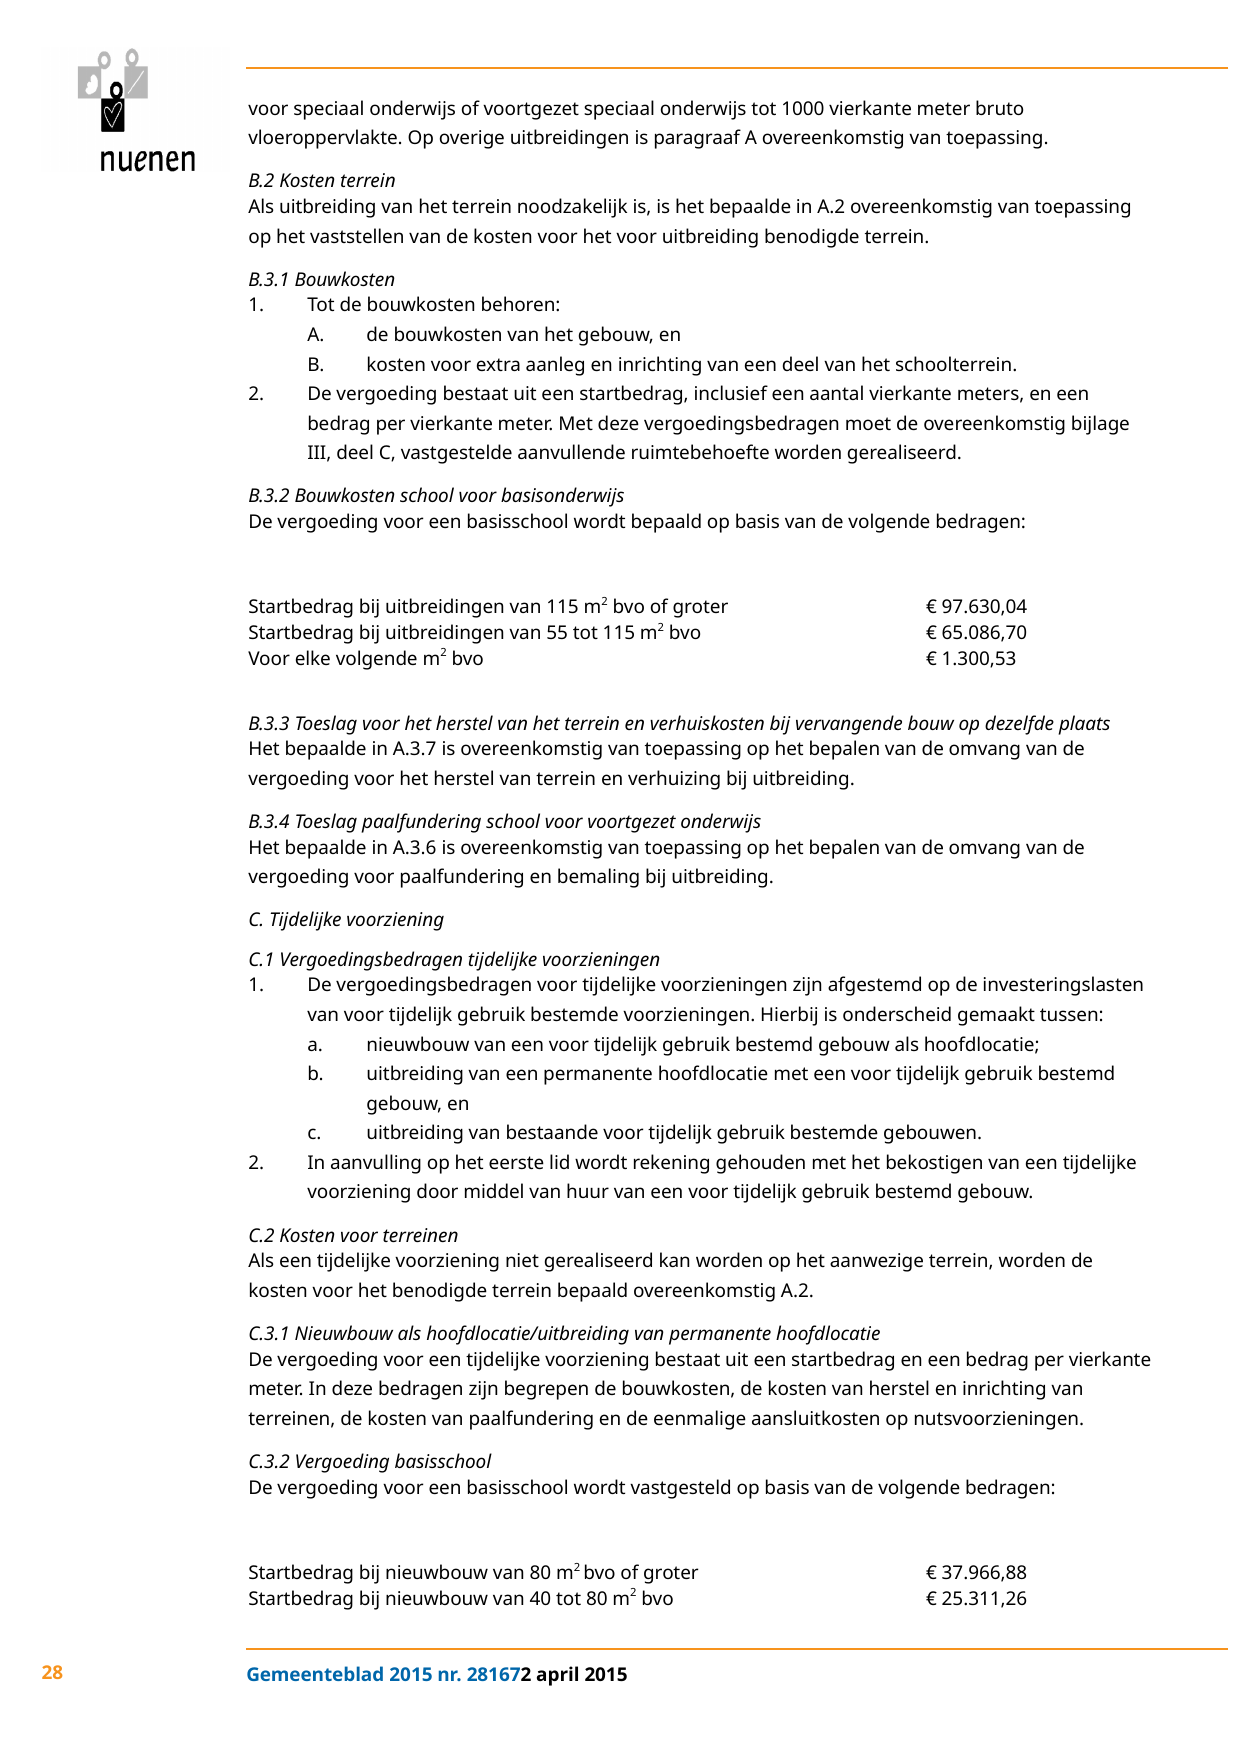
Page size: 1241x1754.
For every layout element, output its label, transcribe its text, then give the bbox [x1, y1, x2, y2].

list De vergoedingsbedragen voor tijdelijke voorzieningen zijn afgestemd op de investeringslasten van voor tijdelijk gebruik bestemde voorzieningen. Hierbij is onderscheid gemaakt tussen: [248, 972, 1152, 1027]
text Het bepaalde in A.3.6 is overeenkomstig van toepassing op het bepalen van de omvang van de vergoeding voor paalfundering en bemaling bij uitbreiding. [248, 834, 1152, 889]
text voor speciaal onderwijs of voortgezet speciaal onderwijs tot 1000 vierkante meter bruto vloeroppervlakte. Op overige uitbreidingen is paragraaf A overeenkomstig van toepassing. [248, 95, 1152, 150]
table_cell € 25.311,26 [926, 1585, 1152, 1610]
text B.3.2 Bouwkosten school voor basisonderwijs [248, 483, 1152, 508]
text De vergoeding voor een basisschool wordt vastgesteld op basis van de volgende bedragen: [248, 1474, 1152, 1500]
table_header € 37.966,88 [926, 1559, 1152, 1585]
text Het bepaalde in A.3.7 is overeenkomstig van toepassing op het bepalen van de omvang van de vergoeding voor het herstel van terrein en verhuizing bij uitbreiding. [248, 736, 1152, 791]
list uitbreiding van bestaande voor tijdelijk gebruik bestemde gebouwen. [307, 1119, 1152, 1145]
table_cell € 65.086,70 [926, 619, 1152, 645]
table_cell Voor elke volgende m2 bvo [248, 645, 926, 671]
text De vergoeding voor een tijdelijke voorziening bestaat uit een startbedrag en een bedrag per vierkante meter. In deze bedragen zijn begrepen de bouwkosten, de kosten van herstel en inrichting van terreinen, de kosten van paalfundering en de eenmalige aansluitkosten op nutsvoorzieningen. [248, 1346, 1152, 1431]
table_cell Startbedrag bij nieuwbouw van 40 tot 80 m2 bvo [248, 1585, 926, 1610]
text B.2 Kosten terrein [248, 167, 1152, 193]
text Als uitbreiding van het terrein noodzakelijk is, is het bepaalde in A.2 overeenkomstig van toepassing op het vaststellen van de kosten voor het voor uitbreiding benodigde terrein. [248, 193, 1152, 248]
table_cell € 1.300,53 [926, 645, 1152, 671]
list De vergoeding bestaat uit een startbedrag, inclusief een aantal vierkante meters, en een bedrag per vierkante meter. Met deze vergoedingsbedragen moet de overeenkomstig bijlage III, deel C, vastgestelde aanvullende ruimtebehoefte worden gerealiseerd. [248, 380, 1152, 465]
text B.3.3 Toeslag voor het herstel van het terrein en verhuiskosten bij vervangende bouw op dezelfde plaats [248, 710, 1152, 736]
table_header Startbedrag bij nieuwbouw van 80 m2 bvo of groter [248, 1559, 926, 1585]
text C.2 Kosten voor terreinen [248, 1222, 1152, 1248]
text C.3.2 Vergoeding basisschool [248, 1448, 1152, 1474]
text C.3.1 Nieuwbouw als hoofdlocatie/uitbreiding van permanente hoofdlocatie [248, 1320, 1152, 1346]
list de bouwkosten van het gebouw, en [307, 321, 1152, 347]
text C.1 Vergoedingsbedragen tijdelijke voorzieningen [248, 946, 1152, 972]
picture [41, 47, 231, 172]
text De vergoeding voor een basisschool wordt bepaald op basis van de volgende bedragen: [248, 508, 1152, 534]
table_header Startbedrag bij uitbreidingen van 115 m2 bvo of groter [248, 593, 926, 619]
list Tot de bouwkosten behoren: [248, 292, 1152, 317]
list In aanvulling op het eerste lid wordt rekening gehouden met het bekostigen van een tijdelijke voorziening door middel van huur van een voor tijdelijk gebruik bestemd gebouw. [248, 1149, 1152, 1204]
text Als een tijdelijke voorziening niet gerealiseerd kan worden op het aanwezige terrein, worden de kosten voor het benodigde terrein bepaald overeenkomstig A.2. [248, 1248, 1152, 1303]
table_cell Startbedrag bij uitbreidingen van 55 tot 115 m2 bvo [248, 619, 926, 645]
list uitbreiding van een permanente hoofdlocatie met een voor tijdelijk gebruik bestemd gebouw, en [307, 1060, 1152, 1116]
list nieuwbouw van een voor tijdelijk gebruik bestemd gebouw als hoofdlocatie; [307, 1031, 1152, 1057]
text C. Tijdelijke voorziening [248, 907, 1152, 932]
text B.3.4 Toeslag paalfundering school voor voortgezet onderwijs [248, 808, 1152, 834]
text B.3.1 Bouwkosten [248, 266, 1152, 292]
list kosten voor extra aanleg en inrichting van een deel van het schoolterrein. [307, 351, 1152, 377]
table_header € 97.630,04 [926, 593, 1152, 619]
